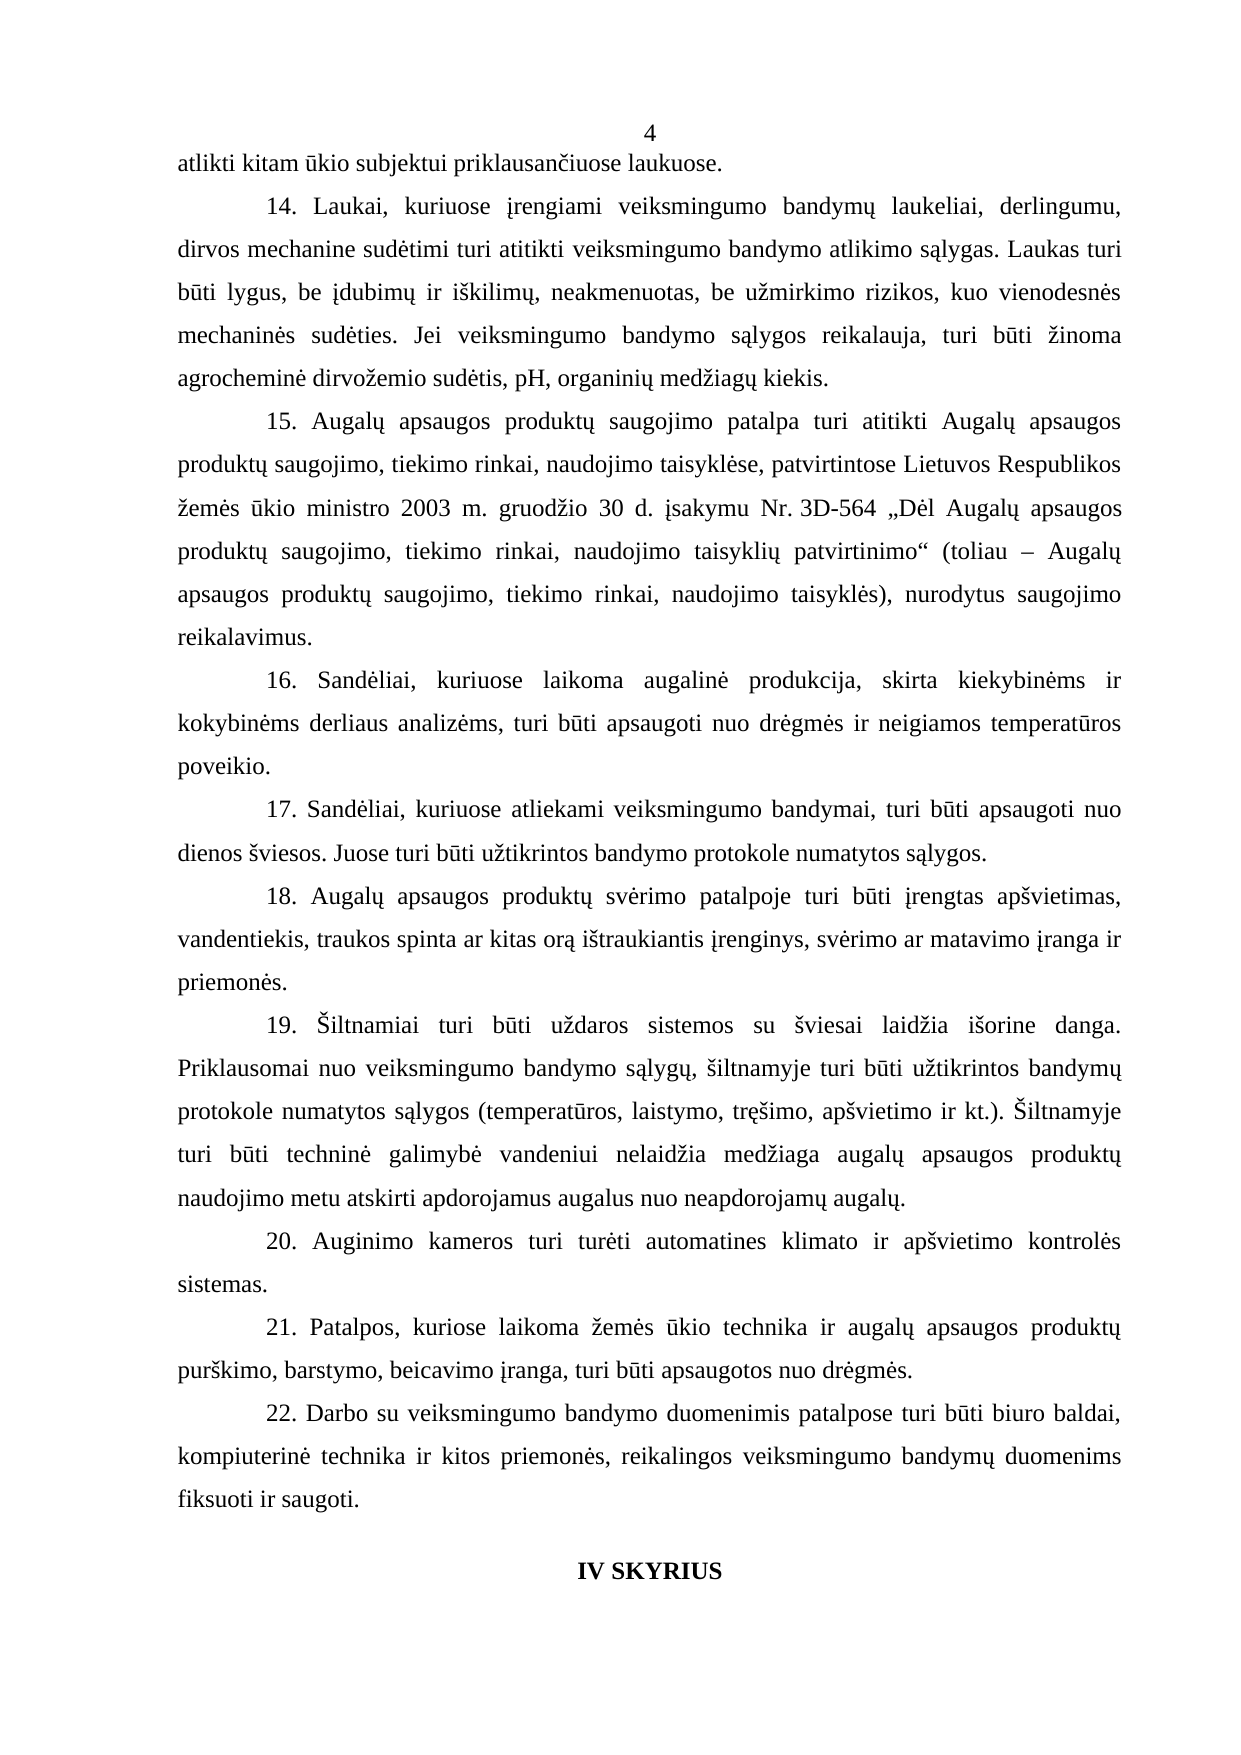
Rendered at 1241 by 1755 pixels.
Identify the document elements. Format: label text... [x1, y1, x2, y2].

text 14. Laukai, kuriuose įrengiami veiksmingumo bandymų laukeliai, derlingumu, dirvos mechanine sudėtimi turi atitikti veiksmingumo bandymo atlikimo sąlygas. Laukas turi būti lygus, be įdubimų ir iškilimų, neakmenuotas, be užmirkimo rizikos, kuo vienodesnės mechaninės sudėties. Jei veiksmingumo bandymo sąlygos reikalauja, turi būti žinoma agrocheminė dirvožemio sudėtis, pH, organinių medžiagų kiekis. [177, 191, 1122, 392]
text 17. Sandėliai, kuriuose atliekami veiksmingumo bandymai, turi būti apsaugoti nuo dienos šviesos. Juose turi būti užtikrintos bandymo protokole numatytos sąlygos. [177, 794, 1122, 866]
text 21. Patalpos, kuriose laikoma žemės ūkio technika ir augalų apsaugos produktų purškimo, barstymo, beicavimo įranga, turi būti apsaugotos nuo drėgmės. [177, 1312, 1122, 1384]
text 18. Augalų apsaugos produktų svėrimo patalpoje turi būti įrengtas apšvietimas, vandentiekis, traukos spinta ar kitas orą ištraukiantis įrenginys, svėrimo ar matavimo įranga ir priemonės. [177, 881, 1122, 996]
text 15. Augalų apsaugos produktų saugojimo patalpa turi atitikti Augalų apsaugos produktų saugojimo, tiekimo rinkai, naudojimo taisyklėse, patvirtintose Lietuvos Respublikos žemės ūkio ministro 2003 m. gruodžio 30 d. įsakymu Nr. 3D-564 „Dėl Augalų apsaugos produktų saugojimo, tiekimo rinkai, naudojimo taisyklių patvirtinimo“ (toliau – Augalų apsaugos produktų saugojimo, tiekimo rinkai, naudojimo taisyklės), nurodytus saugojimo reikalavimus. [177, 406, 1122, 651]
text atlikti kitam ūkio subjektui priklausančiuose laukuose. [177, 148, 1122, 176]
text 16. Sandėliai, kuriuose laikoma augalinė produkcija, skirta kiekybinėms ir kokybinėms derliaus analizėms, turi būti apsaugoti nuo drėgmės ir neigiamos temperatūros poveikio. [177, 665, 1122, 780]
text 22. Darbo su veiksmingumo bandymo duomenimis patalpose turi būti biuro baldai, kompiuterinė technika ir kitos priemonės, reikalingos veiksmingumo bandymų duomenims fiksuoti ir saugoti. [177, 1398, 1122, 1513]
text 20. Auginimo kameros turi turėti automatines klimato ir apšvietimo kontrolės sistemas. [177, 1226, 1122, 1298]
text 19. Šiltnamiai turi būti uždaros sistemos su šviesai laidžia išorine danga. Priklausomai nuo veiksmingumo bandymo sąlygų, šiltnamyje turi būti užtikrintos bandymų protokole numatytos sąlygos (temperatūros, laistymo, tręšimo, apšvietimo ir kt.). Šiltnamyje turi būti techninė galimybė vandeniui nelaidžia medžiaga augalų apsaugos produktų naudojimo metu atskirti apdorojamus augalus nuo neapdorojamų augalų. [177, 1010, 1122, 1211]
text IV SKYRIUS [177, 1556, 1122, 1585]
